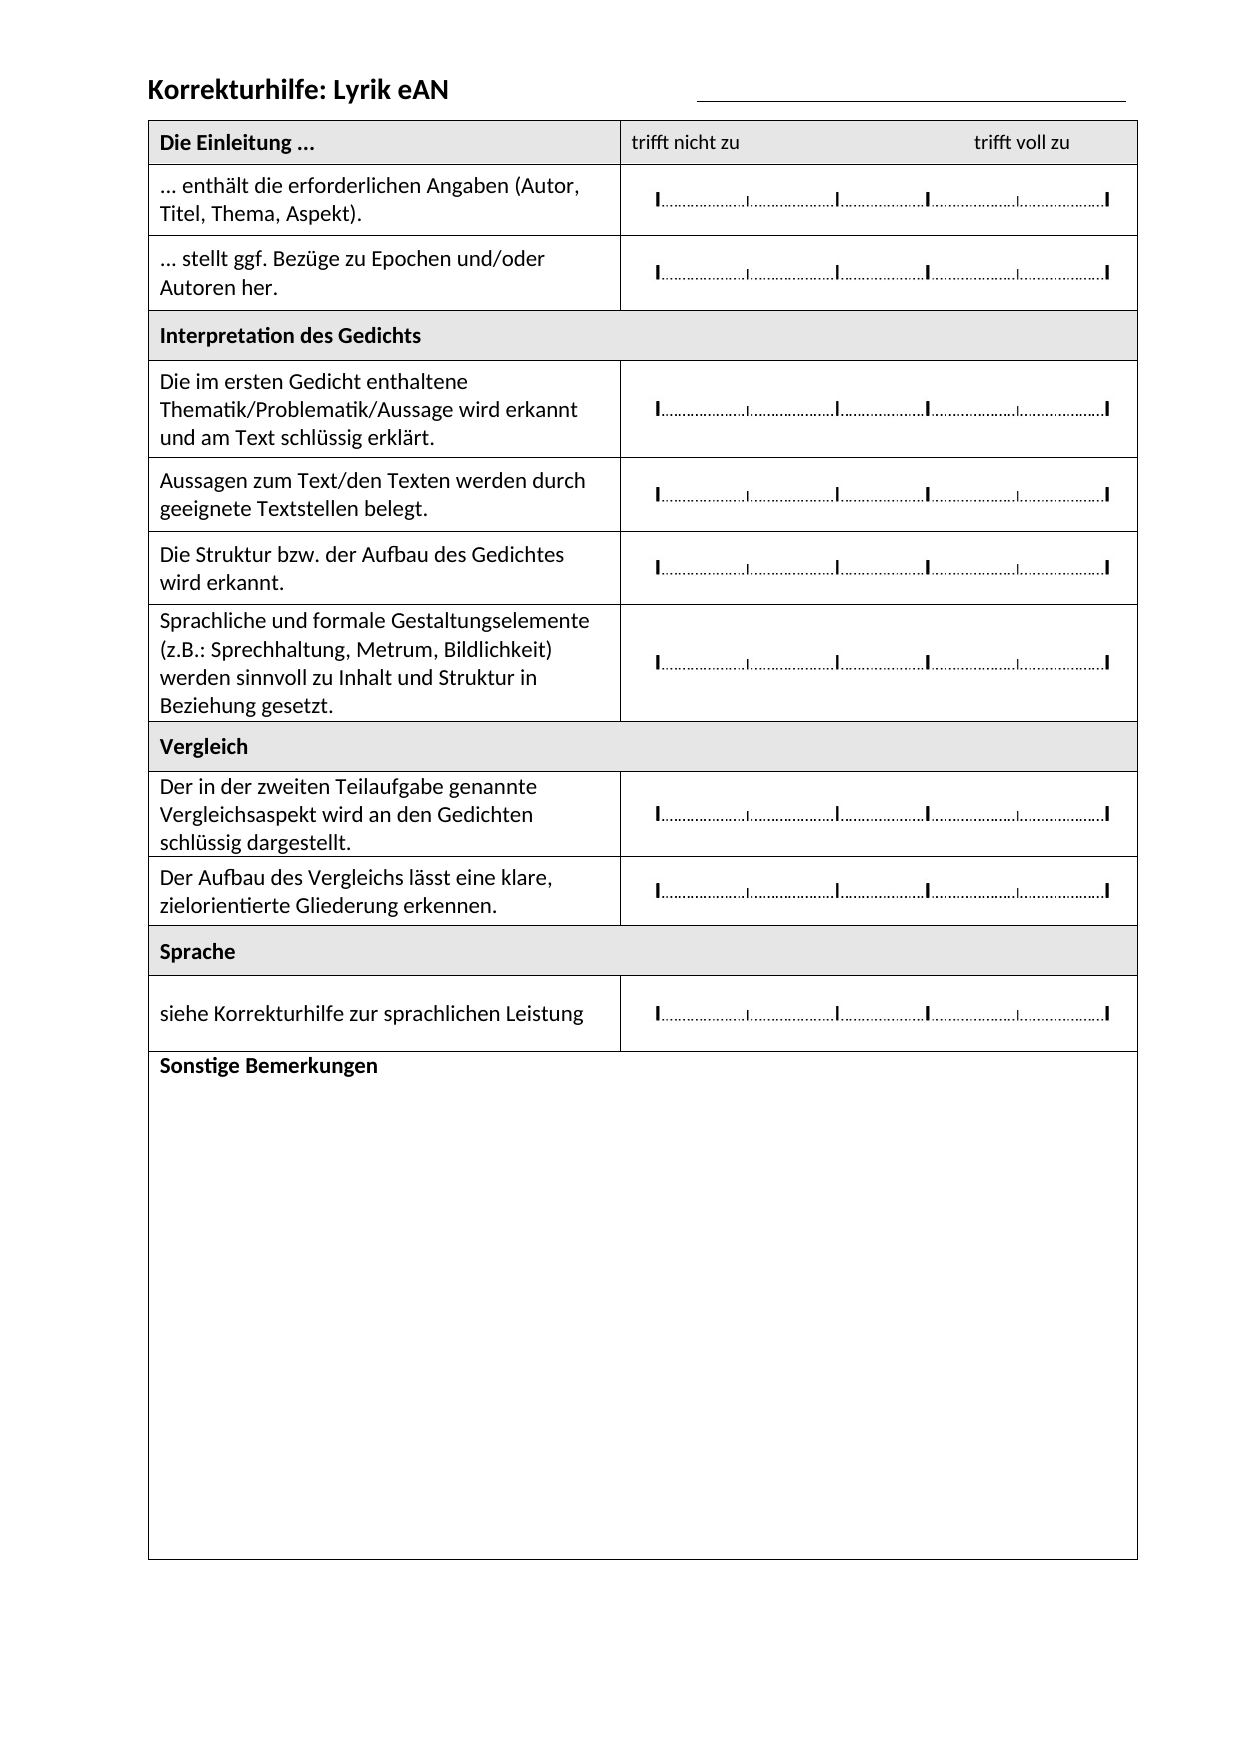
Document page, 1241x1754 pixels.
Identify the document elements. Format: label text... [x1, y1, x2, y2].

table_cell [621, 361, 1137, 457]
picture [642, 993, 1116, 1034]
picture [642, 642, 1116, 683]
table_cell [621, 976, 1137, 1051]
table_cell [621, 458, 1137, 531]
table_cell Sprachliche und formale Gestaltungselemente (z.B.: Sprechhaltung, Metrum, Bildlichkeit) werden sinnvoll zu Inhalt und Struktur in Beziehung gesetzt. [149, 605, 620, 721]
picture [642, 870, 1116, 912]
table_cell [621, 772, 1137, 856]
table_cell Der in der zweiten Teilaufgabe genannte Vergleichsaspekt wird an den Gedichten schlüssig dargestellt. [149, 772, 620, 856]
table_cell [621, 165, 1137, 234]
picture [642, 793, 1116, 835]
table_cell [621, 236, 1137, 310]
picture [642, 547, 1116, 588]
table_cell Der Aufbau des Vergleichs lässt eine klare, zielorientierte Gliederung erkennen. [149, 857, 620, 925]
table_cell Vergleich [149, 722, 1137, 771]
table_cell Die Struktur bzw. der Aufbau des Gedichtes wird erkannt. [149, 532, 620, 603]
table_cell Die im ersten Gedicht enthaltene Thematik/Problematik/Aussage wird erkannt und am Text schlüssig erklärt. [149, 361, 620, 457]
table_cell ... enthält die erforderlichen Angaben (Autor, Titel, Thema, Aspekt). [149, 165, 620, 234]
table_cell Aussagen zum Text/den Texten werden durch geeignete Textstellen belegt. [149, 458, 620, 531]
table_cell Sprache [149, 926, 1137, 975]
picture [642, 179, 1116, 220]
table_cell [621, 605, 1137, 721]
picture [642, 252, 1116, 293]
table_header trifft nicht zu(Leerraum bis zum Ende der Skala)trifft voll zu [621, 121, 1137, 163]
picture [642, 388, 1116, 430]
table_header Die Einleitung ... [149, 121, 620, 163]
picture [642, 474, 1116, 515]
table_cell [621, 532, 1137, 603]
table_cell [621, 857, 1137, 925]
table_cell Sonstige Bemerkungen [149, 1052, 1137, 1559]
table_cell Interpretation des Gedichts [149, 311, 1137, 360]
table_cell ... stellt ggf. Bezüge zu Epochen und/oder Autoren her. [149, 236, 620, 310]
table_cell siehe Korrekturhilfe zur sprachlichen Leistung [149, 976, 620, 1051]
